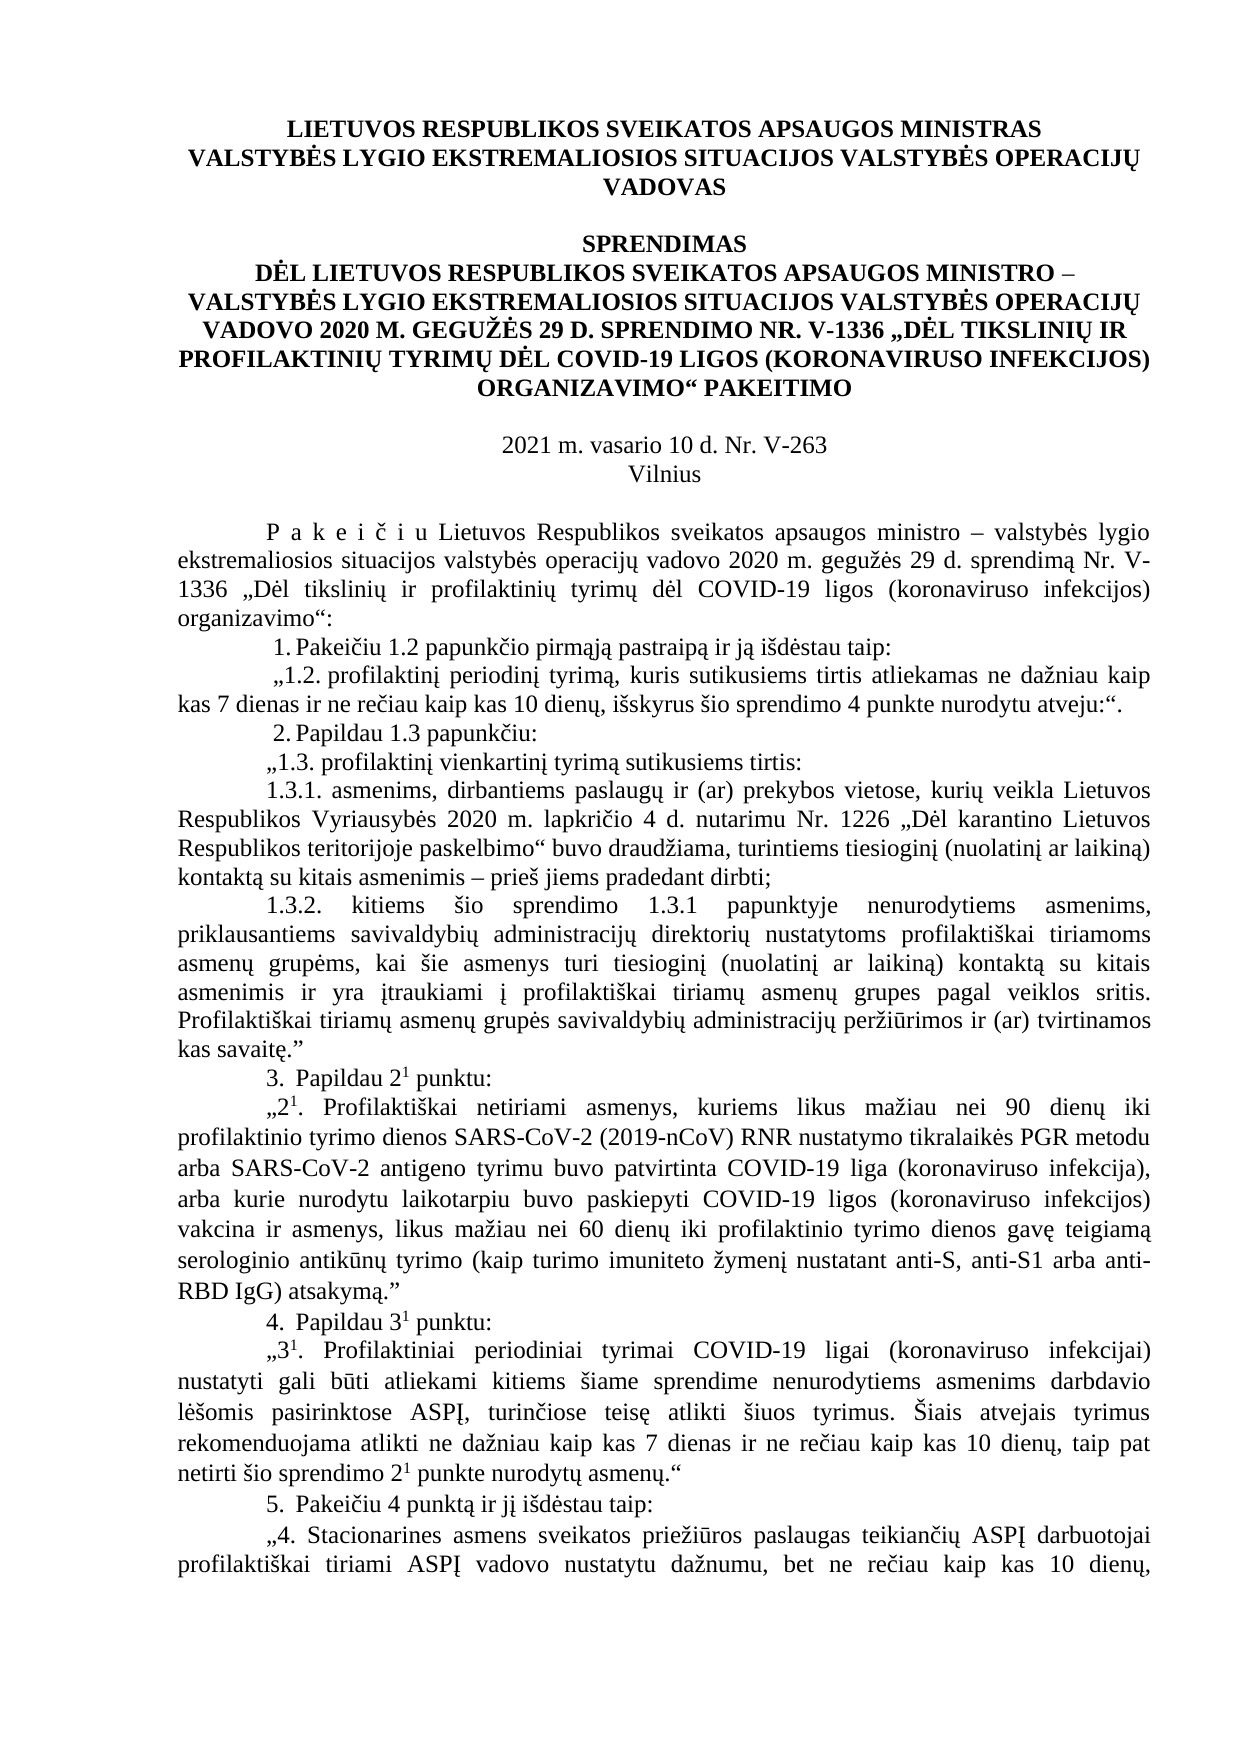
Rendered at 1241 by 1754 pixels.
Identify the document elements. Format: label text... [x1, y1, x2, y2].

text 3. Papildau 21 punktu: [266, 1063, 1152, 1092]
text 2. Papildau 1.3 papunkčiu: [273, 718, 1152, 747]
text 1.3.1. asmenims, dirbantiems paslaugų ir (ar) prekybos vietose, kurių veikla Lietuvos Respublikos Vyriausybės 2020 m. lapkričio 4 d. nutarimu Nr. 1226 „Dėl karantino Lietuvos Respublikos teritorijoje paskelbimo“ buvo draudžiama, turintiems tiesioginį (nuolatinį ar laikiną) kontaktą su kitais asmenimis – prieš jiems pradedant dirbti; [177, 775, 1152, 890]
text SPRENDIMAS [177, 229, 1152, 258]
text „4. Stacionarines asmens sveikatos priežiūros paslaugas teikiančių ASPĮ darbuotojai profilaktiškai tiriami ASPĮ vadovo nustatytu dažnumu, bet ne rečiau kaip kas 10 dienų, [177, 1520, 1152, 1577]
text LIETUVOS RESPUBLIKOS SVEIKATOS APSAUGOS MINISTRAS [177, 114, 1152, 143]
text „21. Profilaktiškai netiriami asmenys, kuriems likus mažiau nei 90 dienų iki profilaktinio tyrimo dienos SARS-CoV-2 (2019-nCoV) RNR nustatymo tikralaikės PGR metodu arba SARS-CoV-2 antigeno tyrimu buvo patvirtinta COVID-19 liga (koronaviruso infekcija), arba kurie nurodytu laikotarpiu buvo paskiepyti COVID-19 ligos (koronaviruso infekcijos) vakcina ir asmenys, likus mažiau nei 60 dienų iki profilaktinio tyrimo dienos gavę teigiamą serologinio antikūnų tyrimo (kaip turimo imuniteto žymenį nustatant anti-S, anti-S1 arba anti-RBD IgG) atsakymą.” [177, 1092, 1152, 1305]
text 4. Papildau 31 punktu: [266, 1307, 1152, 1336]
text „1.3. profilaktinį vienkartinį tyrimą sutikusiems tirtis: [177, 747, 1152, 775]
text 1. Pakeičiu 1.2 papunkčio pirmąją pastraipą ir ją išdėstau taip: [273, 632, 1152, 660]
text DĖL LIETUVOS RESPUBLIKOS SVEIKATOS APSAUGOS MINISTRO – [177, 258, 1152, 287]
text 2021 m. vasario 10 d. Nr. V-263 [177, 430, 1152, 459]
text VALSTYBĖS LYGIO EKSTREMALIOSIOS SITUACIJOS VALSTYBĖS OPERACIJŲ VADOVAS [177, 143, 1152, 200]
text Vilnius [177, 459, 1152, 488]
text „1.2. profilaktinį periodinį tyrimą, kuris sutikusiems tirtis atliekamas ne dažniau kaip kas 7 dienas ir ne rečiau kaip kas 10 dienų, išskyrus šio sprendimo 4 punkte nurodytu atveju:“. [177, 660, 1152, 718]
text 1.3.2. kitiems šio sprendimo 1.3.1 papunktyje nenurodytiems asmenims, priklausantiems savivaldybių administracijų direktorių nustatytoms profilaktiškai tiriamoms asmenų grupėms, kai šie asmenys turi tiesioginį (nuolatinį ar laikiną) kontaktą su kitais asmenimis ir yra įtraukiami į profilaktiškai tiriamų asmenų grupes pagal veiklos sritis. Profilaktiškai tiriamų asmenų grupės savivaldybių administracijų peržiūrimos ir (ar) tvirtinamos kas savaitę.” [177, 890, 1152, 1063]
text „31. Profilaktiniai periodiniai tyrimai COVID-19 ligai (koronaviruso infekcijai) nustatyti gali būti atliekami kitiems šiame sprendime nenurodytiems asmenims darbdavio lėšomis pasirinktose ASPĮ, turinčiose teisę atlikti šiuos tyrimus. Šiais atvejais tyrimus rekomenduojama atlikti ne dažniau kaip kas 7 dienas ir ne rečiau kaip kas 10 dienų, taip pat netirti šio sprendimo 21 punkte nurodytų asmenų.“ [177, 1336, 1152, 1487]
text 5. Pakeičiu 4 punktą ir jį išdėstau taip: [266, 1489, 1152, 1518]
text P a k e i č i u Lietuvos Respublikos sveikatos apsaugos ministro – valstybės lygio ekstremaliosios situacijos valstybės operacijų vadovo 2020 m. gegužės 29 d. sprendimą Nr. V-1336 „Dėl tikslinių ir profilaktinių tyrimų dėl COVID-19 ligos (koronaviruso infekcijos) organizavimo“: [177, 517, 1152, 632]
text VALSTYBĖS LYGIO EKSTREMALIOSIOS SITUACIJOS VALSTYBĖS OPERACIJŲ VADOVO 2020 M. GEGUŽĖS 29 D. SPRENDIMO NR. V-1336 „DĖL TIKSLINIŲ IR PROFILAKTINIŲ TYRIMŲ DĖL COVID-19 LIGOS (KORONAVIRUSO INFEKCIJOS) ORGANIZAVIMO“ PAKEITIMO [177, 287, 1152, 402]
